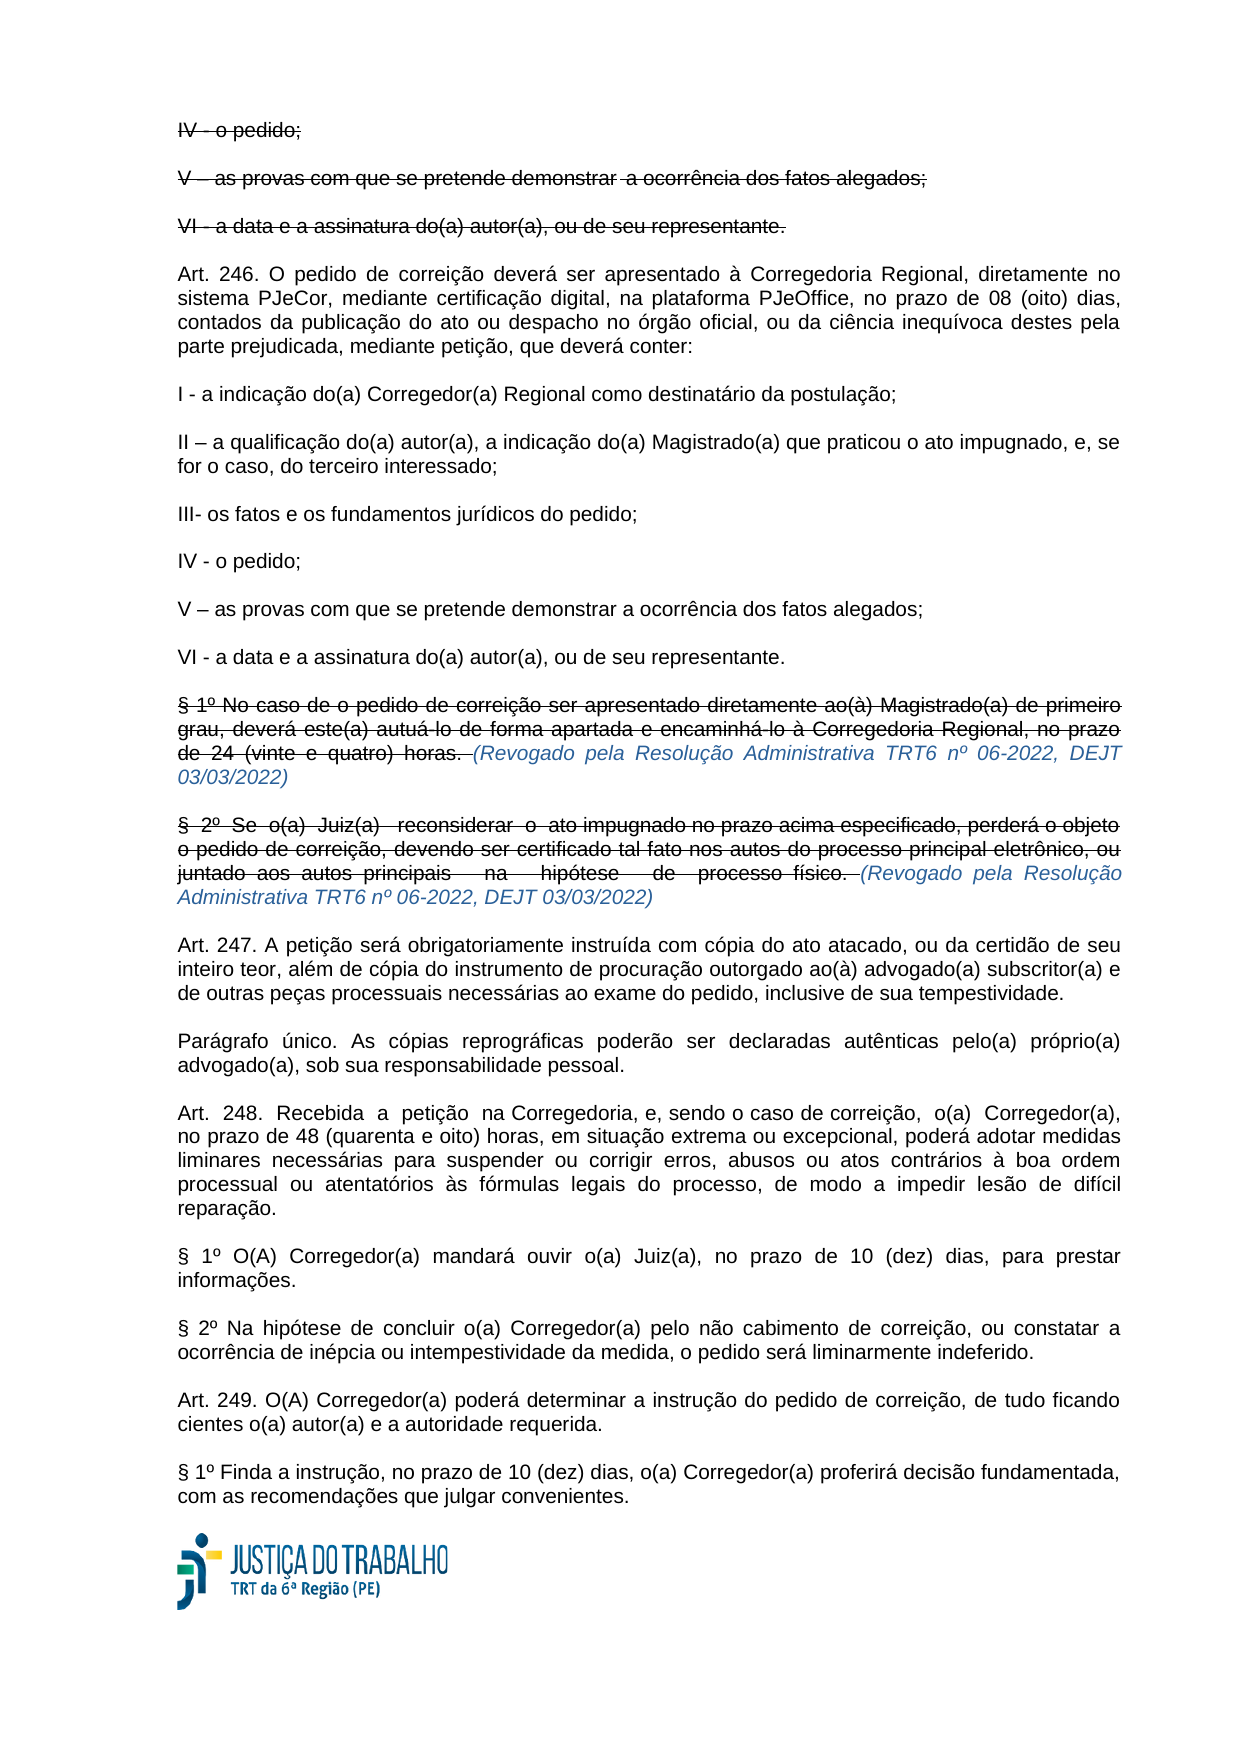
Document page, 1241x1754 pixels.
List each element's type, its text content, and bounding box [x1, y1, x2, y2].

text V – as provas com que se pretende demonstrar a ocorrência dos fatos alegados; [177, 166, 1122, 190]
text Art. 247. A petição será obrigatoriamente instruída com cópia do ato atacado, ou da certidão de seu inteiro teor, além de cópia do instrumento de procuração outorgado ao(à) advogado(a) subscritor(a) e de outras peças processuais necessárias ao exame do pedido, inclusive de sua tempestividade. [177, 933, 1122, 1004]
text Art. 248. Recebida a petição na Corregedoria, e, sendo o caso de correição, o(a) Corregedor(a), no prazo de 48 (quarenta e oito) horas, em situação extrema ou excepcional, poderá adotar medidas liminares necessárias para suspender ou corrigir erros, abusos ou atos contrários à boa ordem processual ou atentatórios às fórmulas legais do processo, de modo a impedir lesão de difícil reparação. [177, 1100, 1122, 1220]
text § 2º Na hipótese de concluir o(a) Corregedor(a) pelo não cabimento de correição, ou constatar a ocorrência de inépcia ou intempestividade da medida, o pedido será liminarmente indeferido. [177, 1316, 1122, 1364]
text Art. 246. O pedido de correição deverá ser apresentado à Corregedoria Regional, diretamente no sistema PJeCor, mediante certificação digital, na plataforma PJeOffice, no prazo de 08 (oito) dias, contados da publicação do ato ou despacho no órgão oficial, ou da ciência inequívoca destes pela parte prejudicada, mediante petição, que deverá conter: [177, 262, 1122, 358]
text V – as provas com que se pretende demonstrar a ocorrência dos fatos alegados; [177, 597, 1122, 621]
text VI - a data e a assinatura do(a) autor(a), ou de seu representante. [177, 645, 1122, 669]
text VI - a data e a assinatura do(a) autor(a), ou de seu representante. [177, 214, 1122, 238]
text § 1º O(A) Corregedor(a) mandará ouvir o(a) Juiz(a), no prazo de 10 (dez) dias, para prestar informações. [177, 1244, 1122, 1292]
text I - a indicação do(a) Corregedor(a) Regional como destinatário da postulação; [177, 382, 1122, 406]
picture [177, 1533, 448, 1610]
text IV - o pedido; [177, 118, 1122, 142]
text IV - o pedido; [177, 549, 1122, 573]
text II – a qualificação do(a) autor(a), a indicação do(a) Magistrado(a) que praticou o ato impugnado, e, se for o caso, do terceiro interessado; [177, 429, 1122, 477]
text Parágrafo único. As cópias reprográficas poderão ser declaradas autênticas pelo(a) próprio(a) advogado(a), sob sua responsabilidade pessoal. [177, 1028, 1122, 1076]
text § 1º No caso de o pedido de correição ser apresentado diretamente ao(à) Magistrado(a) de primeiro grau, deverá este(a) autuá-lo de forma apartada e encaminhá-lo à Corregedoria Regional, no prazo de 24 (vinte e quatro) horas. (Revogado pela Resolução Administrativa TRT6 nº 06-2022, DEJT 03/03/2022) [177, 707, 1122, 789]
text III- os fatos e os fundamentos jurídicos do pedido; [177, 501, 1122, 525]
text Art. 249. O(A) Corregedor(a) poderá determinar a instrução do pedido de correição, de tudo ficando cientes o(a) autor(a) e a autoridade requerida. [177, 1388, 1122, 1436]
text § 2º Se o(a) Juiz(a) reconsiderar o ato impugnado no prazo acima especificado, perderá o objeto o pedido de correição, devendo ser certificado tal fato nos autos do processo principal eletrônico, ou juntado aos autos principais na hipótese de processo físico. (Revogado pela Resolução Administrativa TRT6 nº 06-2022, DEJT 03/03/2022) [177, 813, 1122, 909]
text § 1º No caso de o pedido de correição ser apresentado diretamente ao(à) Magistrado(a) de primeiro grau, deverá este(a) autuá-lo de forma apartada e encaminhá-lo à Corregedoria Regional, no prazo de 24 (vinte e quatro) horas. (Revogado pela Resolução Administrativa TRT6 nº 06-2022, DEJT 03/03/2022) [177, 693, 1122, 706]
text § 1º Finda a instrução, no prazo de 10 (dez) dias, o(a) Corregedor(a) proferirá decisão fundamentada, com as recomendações que julgar convenientes. [177, 1460, 1122, 1508]
